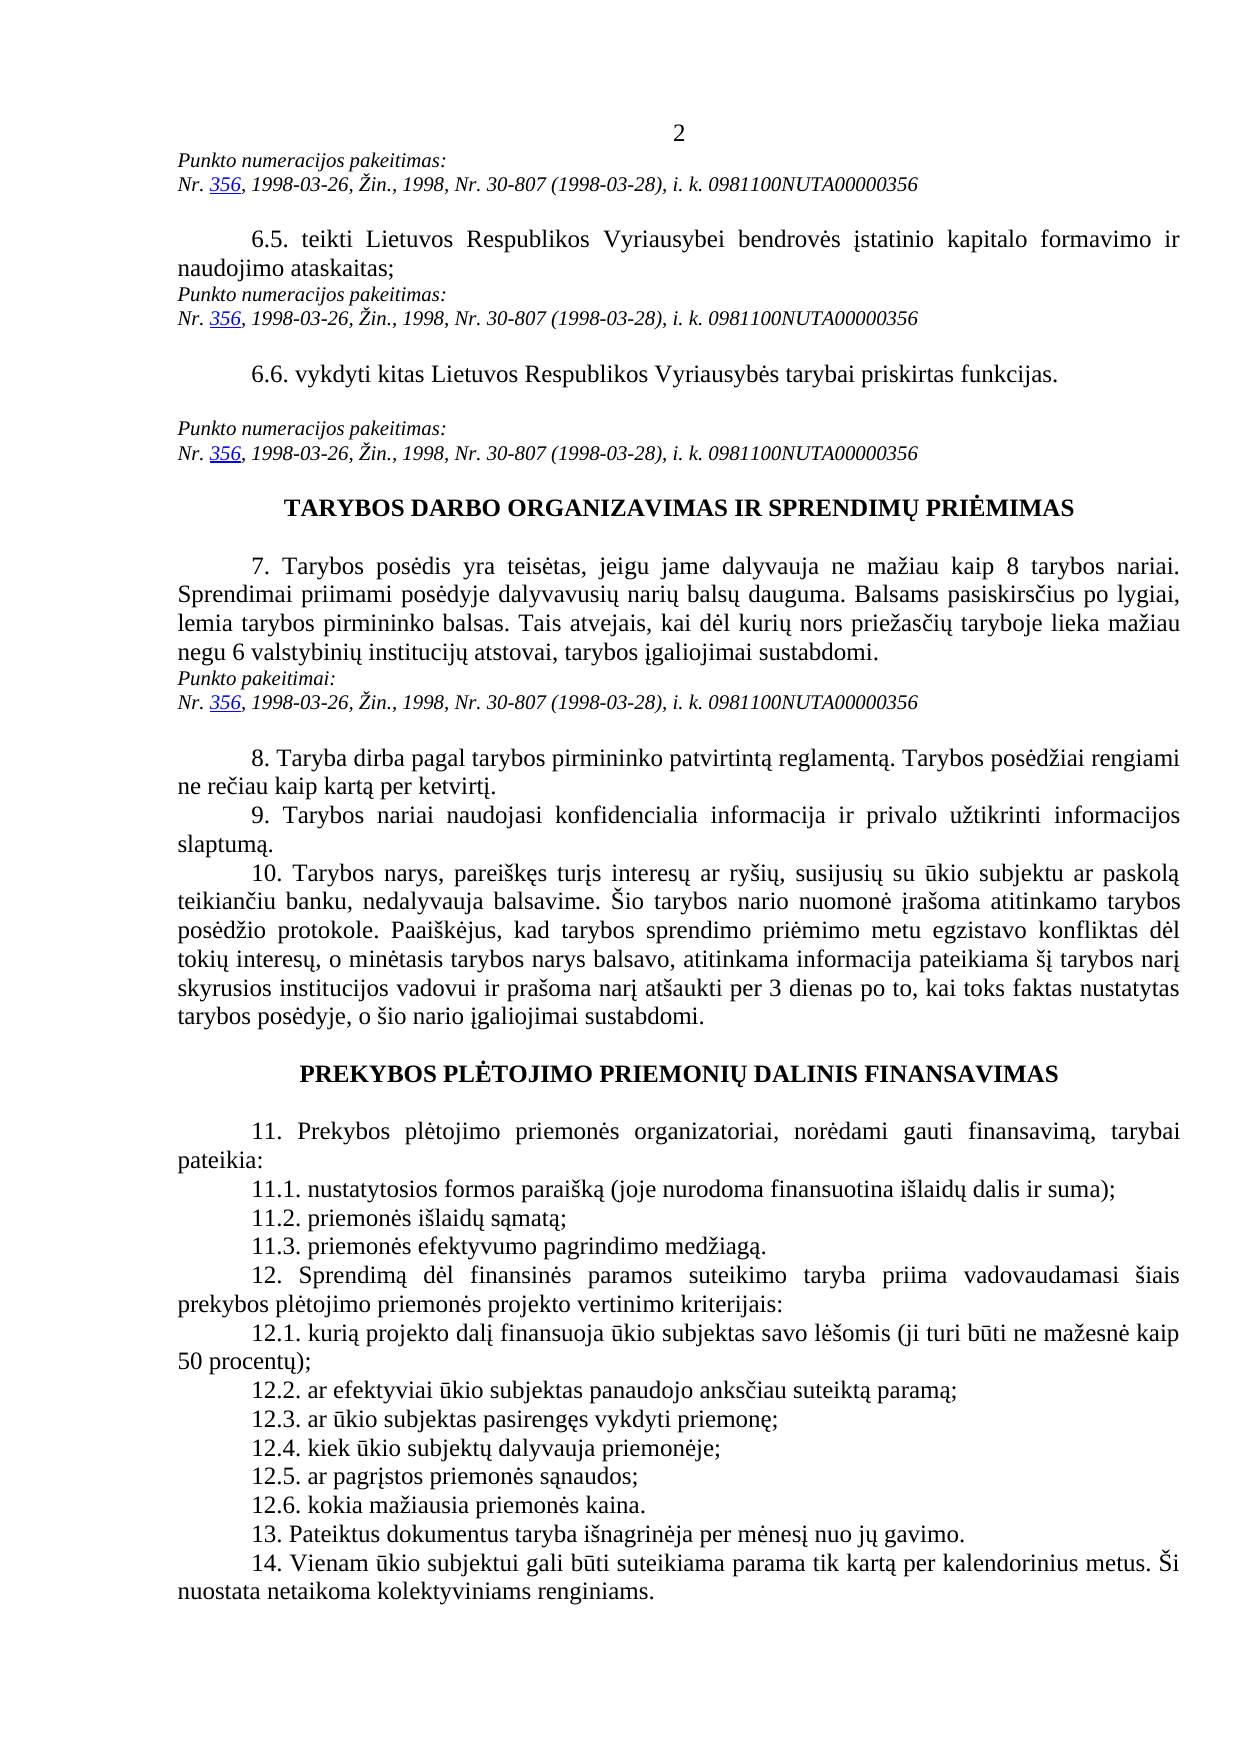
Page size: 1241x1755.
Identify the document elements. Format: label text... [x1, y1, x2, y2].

text 11.1. nustatytosios formos paraišką (joje nurodoma finansuotina išlaidų dalis ir suma); [177, 1174, 1181, 1203]
text 6.5. teikti Lietuvos Respublikos Vyriausybei bendrovės įstatinio kapitalo formavimo ir naudojimo ataskaitas; [177, 224, 1181, 282]
text 6.6. vykdyti kitas Lietuvos Respublikos Vyriausybės tarybai priskirtas funkcijas. [177, 359, 1181, 388]
text 14. Vienam ūkio subjektui gali būti suteikiama parama tik kartą per kalendorinius metus. Ši nuostata netaikoma kolektyviniams renginiams. [177, 1548, 1181, 1605]
text 9. Tarybos nariai naudojasi konfidencialia informacija ir privalo užtikrinti informacijos slaptumą. [177, 800, 1181, 858]
text 12.2. ar efektyviai ūkio subjektas panaudojo anksčiau suteiktą paramą; [177, 1375, 1181, 1404]
text 10. Tarybos narys, pareiškęs turįs interesų ar ryšių, susijusių su ūkio subjektu ar paskolą teikiančiu banku, nedalyvauja balsavime. Šio tarybos nario nuomonė įrašoma atitinkamo tarybos posėdžio protokole. Paaiškėjus, kad tarybos sprendimo priėmimo metu egzistavo konfliktas dėl tokių interesų, o minėtasis tarybos narys balsavo, atitinkama informacija pateikiama šį tarybos narį skyrusios institucijos vadovui ir prašoma narį atšaukti per 3 dienas po to, kai toks faktas nustatytas tarybos posėdyje, o šio nario įgaliojimai sustabdomi. [177, 858, 1181, 1030]
text Punkto pakeitimai: [177, 666, 1181, 690]
text 8. Taryba dirba pagal tarybos pirmininko patvirtintą reglamentą. Tarybos posėdžiai rengiami ne rečiau kaip kartą per ketvirtį. [177, 743, 1181, 800]
text Prekybos plėtojimo priemonių dalinis finansavimas [177, 1059, 1181, 1088]
text Nr. 356, 1998-03-26, Žin., 1998, Nr. 30-807 (1998-03-28), i. k. 0981100NUTA00000356 [177, 172, 1181, 196]
text 12.4. kiek ūkio subjektų dalyvauja priemonėje; [177, 1433, 1181, 1461]
text Nr. 356, 1998-03-26, Žin., 1998, Nr. 30-807 (1998-03-28), i. k. 0981100NUTA00000356 [177, 690, 1181, 714]
text Nr. 356, 1998-03-26, Žin., 1998, Nr. 30-807 (1998-03-28), i. k. 0981100NUTA00000356 [177, 440, 1181, 464]
text Punkto numeracijos pakeitimas: [177, 148, 1181, 172]
text 13. Pateiktus dokumentus taryba išnagrinėja per mėnesį nuo jų gavimo. [177, 1519, 1181, 1548]
text 11. Prekybos plėtojimo priemonės organizatoriai, norėdami gauti finansavimą, tarybai pateikia: [177, 1116, 1181, 1174]
text 12. Sprendimą dėl finansinės paramos suteikimo taryba priima vadovaudamasi šiais prekybos plėtojimo priemonės projekto vertinimo kriterijais: [177, 1260, 1181, 1318]
text 12.1. kurią projekto dalį finansuoja ūkio subjektas savo lėšomis (ji turi būti ne mažesnė kaip 50 procentų); [177, 1318, 1181, 1375]
text 12.6. kokia mažiausia priemonės kaina. [177, 1490, 1181, 1519]
text 12.3. ar ūkio subjektas pasirengęs vykdyti priemonę; [177, 1404, 1181, 1433]
text Punkto numeracijos pakeitimas: [177, 282, 1181, 306]
text 11.3. priemonės efektyvumo pagrindimo medžiagą. [177, 1231, 1181, 1260]
text 7. Tarybos posėdis yra teisėtas, jeigu jame dalyvauja ne mažiau kaip 8 tarybos nariai. Sprendimai priimami posėdyje dalyvavusių narių balsų dauguma. Balsams pasiskirsčius po lygiai, lemia tarybos pirmininko balsas. Tais atvejais, kai dėl kurių nors priežasčių taryboje lieka mažiau negu 6 valstybinių institucijų atstovai, tarybos įgaliojimai sustabdomi. [177, 551, 1181, 666]
text 12.5. ar pagrįstos priemonės sąnaudos; [177, 1461, 1181, 1490]
text Tarybos darbo organizavimas ir sprendimų priėmimas [177, 493, 1181, 522]
text 11.2. priemonės išlaidų sąmatą; [177, 1203, 1181, 1231]
text Nr. 356, 1998-03-26, Žin., 1998, Nr. 30-807 (1998-03-28), i. k. 0981100NUTA00000356 [177, 306, 1181, 330]
text Punkto numeracijos pakeitimas: [177, 416, 1181, 440]
